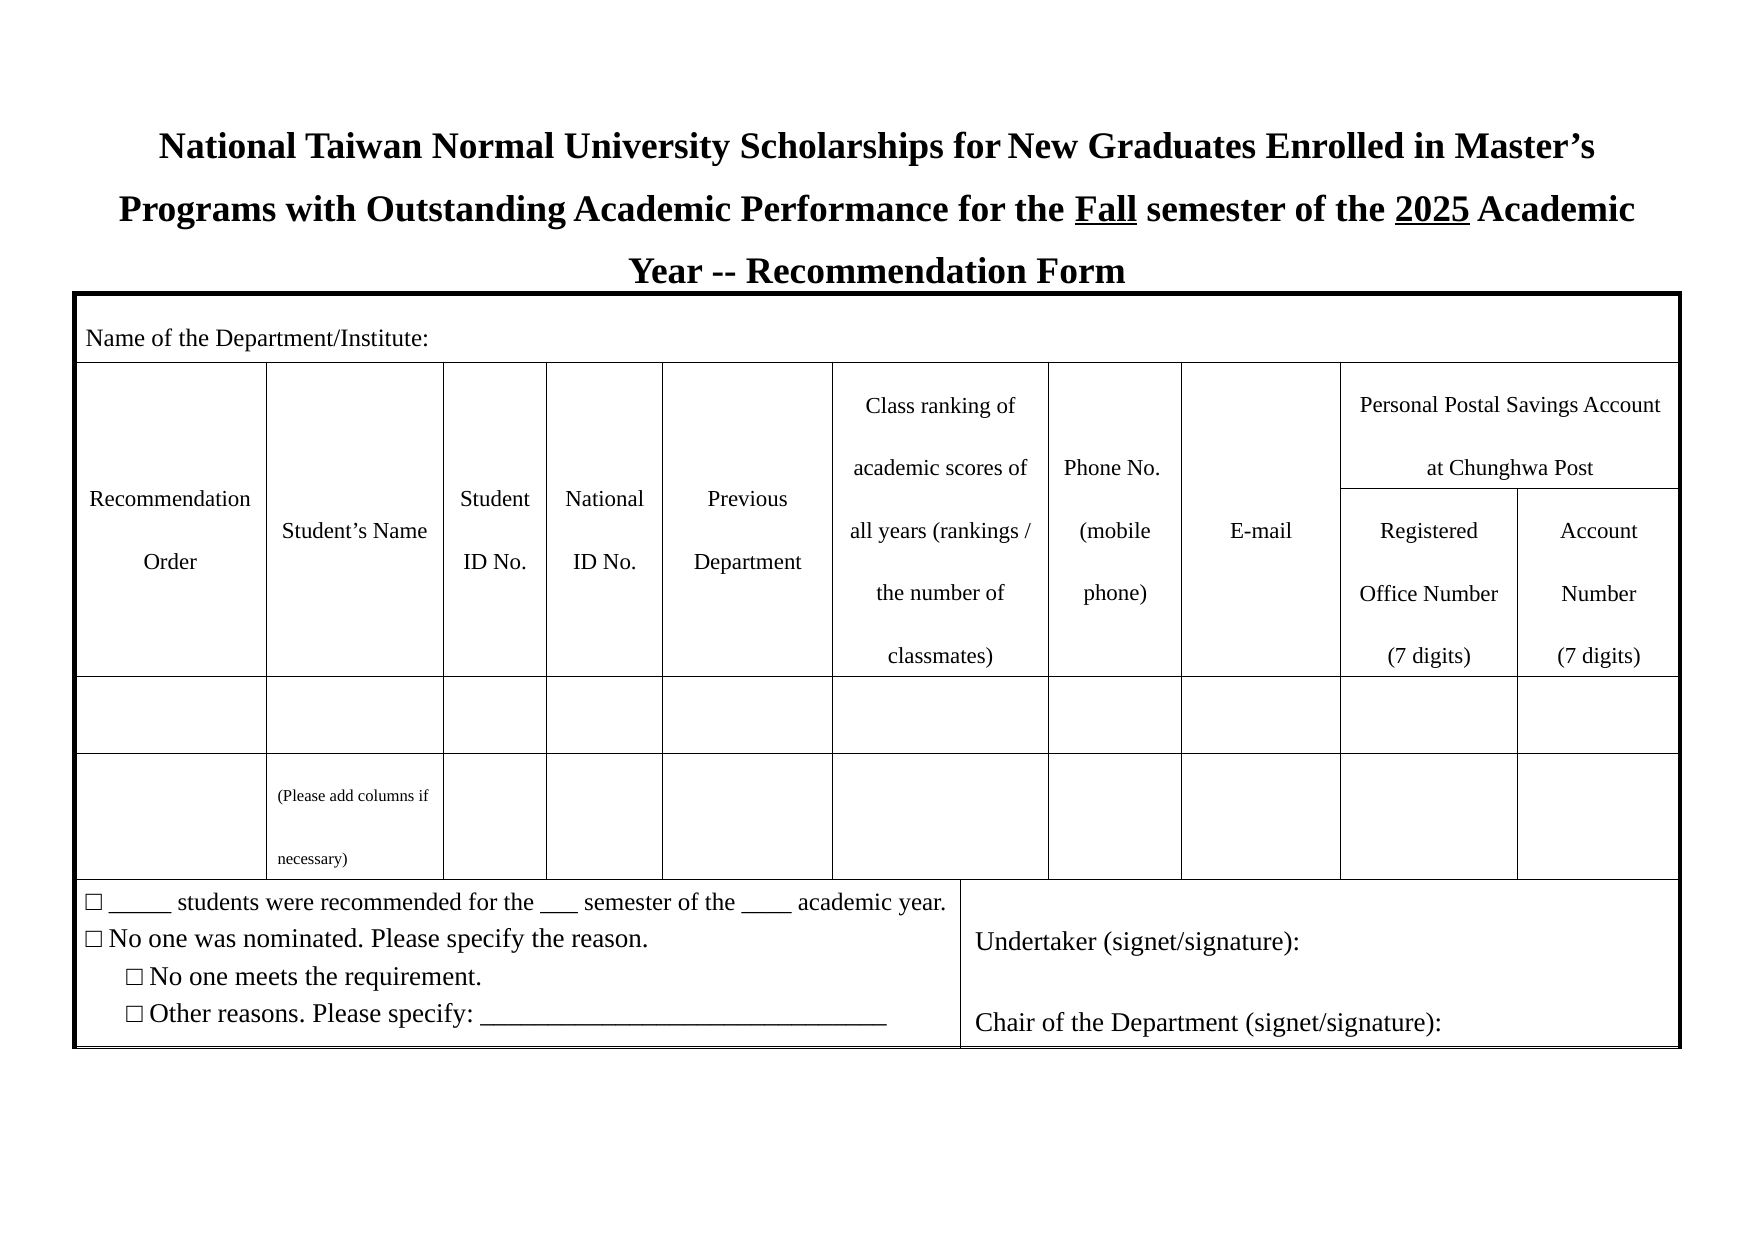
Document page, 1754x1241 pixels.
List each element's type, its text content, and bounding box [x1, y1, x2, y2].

table_cell [1341, 677, 1517, 753]
table_cell Phone No. (mobile phone) [1049, 363, 1181, 676]
table_cell [444, 677, 546, 753]
table_cell [1518, 677, 1678, 753]
table_cell [663, 677, 832, 753]
table_cell Student ID No. [444, 363, 546, 676]
table_cell [1341, 754, 1517, 879]
table_cell Previous Department [663, 363, 832, 676]
table_cell [663, 754, 832, 879]
table_cell Personal Postal Savings Account at Chunghwa Post [1341, 363, 1678, 488]
table_cell Registered Office Number (7 digits) [1341, 489, 1517, 676]
table_cell Recommendation Order [77, 363, 266, 676]
table_cell [1518, 754, 1678, 879]
table_cell [1049, 754, 1181, 879]
table_cell [833, 754, 1048, 879]
table_cell [77, 677, 266, 753]
table_header National Taiwan Normal University Scholarships for New Graduates Enrolled in Master’s Programs with Outstanding Academic Performance for the Fall semester of the 2025 Academic Year -- Recommendation Form [74, 104, 1680, 291]
table_cell Account Number (7 digits) [1518, 489, 1678, 676]
table_cell [444, 754, 546, 879]
table_cell [1049, 677, 1181, 753]
table_cell [77, 754, 266, 879]
table_cell E-mail [1182, 363, 1340, 676]
table_cell [547, 677, 662, 753]
table_cell [833, 677, 1048, 753]
table_cell [267, 677, 443, 753]
table_cell [1182, 754, 1340, 879]
table_cell Student’s Name [267, 363, 443, 676]
table_cell □ _____ students were recommended for the ___ semester of the ____ academic year. □ No one was nominated. Please specify the reason. □ No one meets the requirement. □ Other reasons. Please specify: ______________________________ [77, 880, 960, 1046]
table_cell [1182, 677, 1340, 753]
table_cell (Please add columns if necessary) [267, 754, 443, 879]
table_cell Undertaker (signet/signature): Chair of the Department (signet/signature): [961, 880, 1678, 1046]
table_cell Name of the Department/Institute: [77, 296, 1678, 362]
table_cell National ID No. [547, 363, 662, 676]
table_cell [547, 754, 662, 879]
table_cell Class ranking of academic scores of all years (rankings / the number of classmates) [833, 363, 1048, 676]
